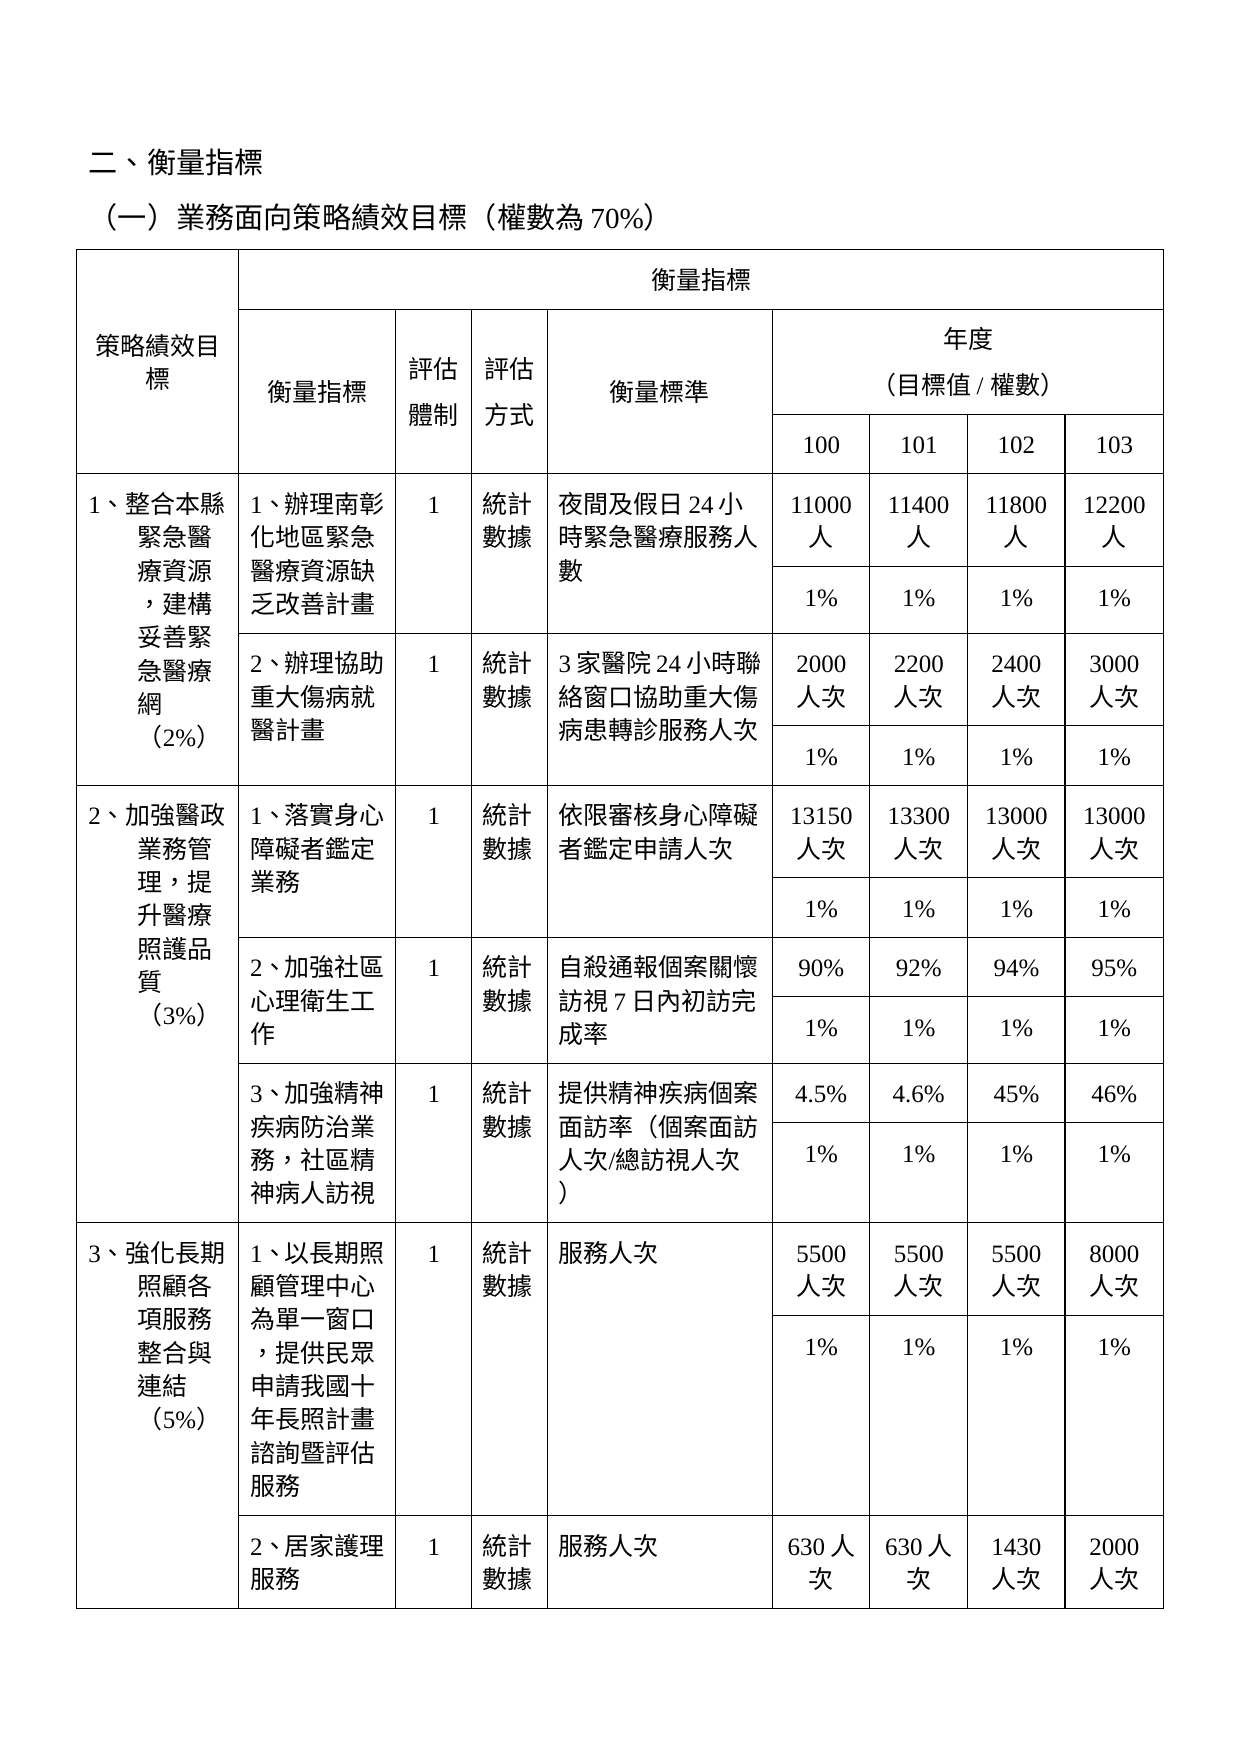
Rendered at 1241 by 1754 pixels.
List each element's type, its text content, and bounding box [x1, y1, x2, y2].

table_cell 評估 方式 [472, 310, 547, 473]
table_cell 8000人次 [1066, 1223, 1163, 1315]
table_cell 2、加強社區心理衛生工作 [239, 938, 395, 1063]
table_cell 1、辦理南彰化地區緊急醫療資源缺乏改善計畫 [239, 474, 395, 632]
table_cell 衡量標準 [548, 310, 772, 473]
table_cell 1% [1066, 567, 1163, 632]
table_cell 1% [870, 567, 967, 632]
table_cell 13000人次 [968, 786, 1064, 877]
table_cell 1 [396, 1516, 471, 1607]
table_cell 1% [870, 1123, 967, 1222]
table_cell 1% [773, 997, 869, 1063]
table_cell 1% [773, 726, 869, 784]
table_cell 1% [773, 1316, 869, 1515]
table_cell 3000人次 [1066, 634, 1163, 725]
table_cell 服務人次 [548, 1223, 772, 1515]
table_cell 2、居家護理服務 [239, 1516, 395, 1607]
table_cell 提供精神疾病個案面訪率（個案面訪人次/總訪視人次） [548, 1064, 772, 1222]
table_cell 4.6% [870, 1064, 967, 1122]
table_cell 1、落實身心障礙者鑑定業務 [239, 786, 395, 937]
text 二、衡量指標 [88, 139, 1152, 182]
table_cell 統計數據 [472, 786, 547, 937]
table_cell 1% [1066, 997, 1163, 1063]
table_cell 夜間及假日24小時緊急醫療服務人數 [548, 474, 772, 632]
table_cell 94% [968, 938, 1064, 996]
table_cell 13000人次 [1066, 786, 1163, 877]
table_cell 2000人次 [1066, 1516, 1163, 1607]
table_cell 1% [1066, 1316, 1163, 1515]
table_cell 1 [396, 938, 471, 1063]
table_cell 整合本縣緊急醫療資源，建構妥善緊急醫療網（2%） [77, 474, 238, 784]
table_cell 102 [968, 415, 1064, 473]
table_cell 12200人 [1066, 474, 1163, 566]
table_cell 1% [968, 878, 1064, 937]
table_cell 自殺通報個案關懷訪視7日內初訪完成率 [548, 938, 772, 1063]
table_cell 統計數據 [472, 1223, 547, 1515]
table_cell 4.5% [773, 1064, 869, 1122]
table_cell 1 [396, 634, 471, 784]
table_cell 1% [1066, 878, 1163, 937]
table_cell 1% [1066, 1123, 1163, 1222]
table_cell 13300人次 [870, 786, 967, 877]
table_cell 630人次 [870, 1516, 967, 1607]
table_cell 5500人次 [870, 1223, 967, 1315]
table_cell 強化長期照顧各項服務整合與連結（5%） [77, 1223, 238, 1607]
table_cell 服務人次 [548, 1516, 772, 1607]
table_cell 1% [870, 997, 967, 1063]
table_cell 630人次 [773, 1516, 869, 1607]
table_cell 1% [870, 726, 967, 784]
table_cell 1% [968, 567, 1064, 632]
table_cell 2200人次 [870, 634, 967, 725]
table_cell 3家醫院24小時聯絡窗口協助重大傷病患轉診服務人次 [548, 634, 772, 784]
table_cell 統計數據 [472, 938, 547, 1063]
table_header 衡量指標 [239, 250, 1163, 308]
table_cell 1% [968, 997, 1064, 1063]
table_cell 衡量指標 [239, 310, 395, 473]
table_cell 11800人 [968, 474, 1064, 566]
table_cell 統計數據 [472, 634, 547, 784]
table_cell 103 [1066, 415, 1163, 473]
table_cell 統計數據 [472, 474, 547, 632]
table_cell 統計數據 [472, 1516, 547, 1607]
table_cell 101 [870, 415, 967, 473]
table_cell 3、加強精神疾病防治業務，社區精神病人訪視 [239, 1064, 395, 1222]
table_cell 2400人次 [968, 634, 1064, 725]
table_cell 1% [773, 878, 869, 937]
table_cell 1 [396, 1064, 471, 1222]
table_cell 2000人次 [773, 634, 869, 725]
table_cell 92% [870, 938, 967, 996]
table_cell 1% [1066, 726, 1163, 784]
table_cell 90% [773, 938, 869, 996]
table_cell 1% [773, 1123, 869, 1222]
table_cell 45% [968, 1064, 1064, 1122]
table_cell 評估 體制 [396, 310, 471, 473]
table_cell 1 [396, 474, 471, 632]
table_cell 5500人次 [773, 1223, 869, 1315]
table_cell 1% [870, 1316, 967, 1515]
table_cell 1、以長期照顧管理中心為單一窗口，提供民眾申請我國十年長照計畫諮詢暨評估服務 [239, 1223, 395, 1515]
table_cell 1% [968, 1316, 1064, 1515]
table_cell 依限審核身心障礙者鑑定申請人次 [548, 786, 772, 937]
table_cell 46% [1066, 1064, 1163, 1122]
table_cell 95% [1066, 938, 1163, 996]
table_header 策略績效目標 [77, 250, 238, 473]
table_cell 統計數據 [472, 1064, 547, 1222]
table_cell 11400人 [870, 474, 967, 566]
table_cell 1% [870, 878, 967, 937]
table_cell 1% [968, 726, 1064, 784]
table_cell 13150人次 [773, 786, 869, 877]
table_cell 2、辦理協助重大傷病就醫計畫 [239, 634, 395, 784]
table_cell 1 [396, 1223, 471, 1515]
table_cell 11000人 [773, 474, 869, 566]
table_cell 5500人次 [968, 1223, 1064, 1315]
table_cell 年度 （目標值 / 權數） [773, 310, 1163, 414]
table_cell 1% [968, 1123, 1064, 1222]
table_cell 1 [396, 786, 471, 937]
table_cell 1% [773, 567, 869, 632]
table_cell 1430人次 [968, 1516, 1064, 1607]
table_cell 100 [773, 415, 869, 473]
text （一）業務面向策略績效目標（權數為70%） [88, 194, 1152, 237]
table_cell 加強醫政業務管理，提升醫療照護品質（3%） [77, 786, 238, 1222]
